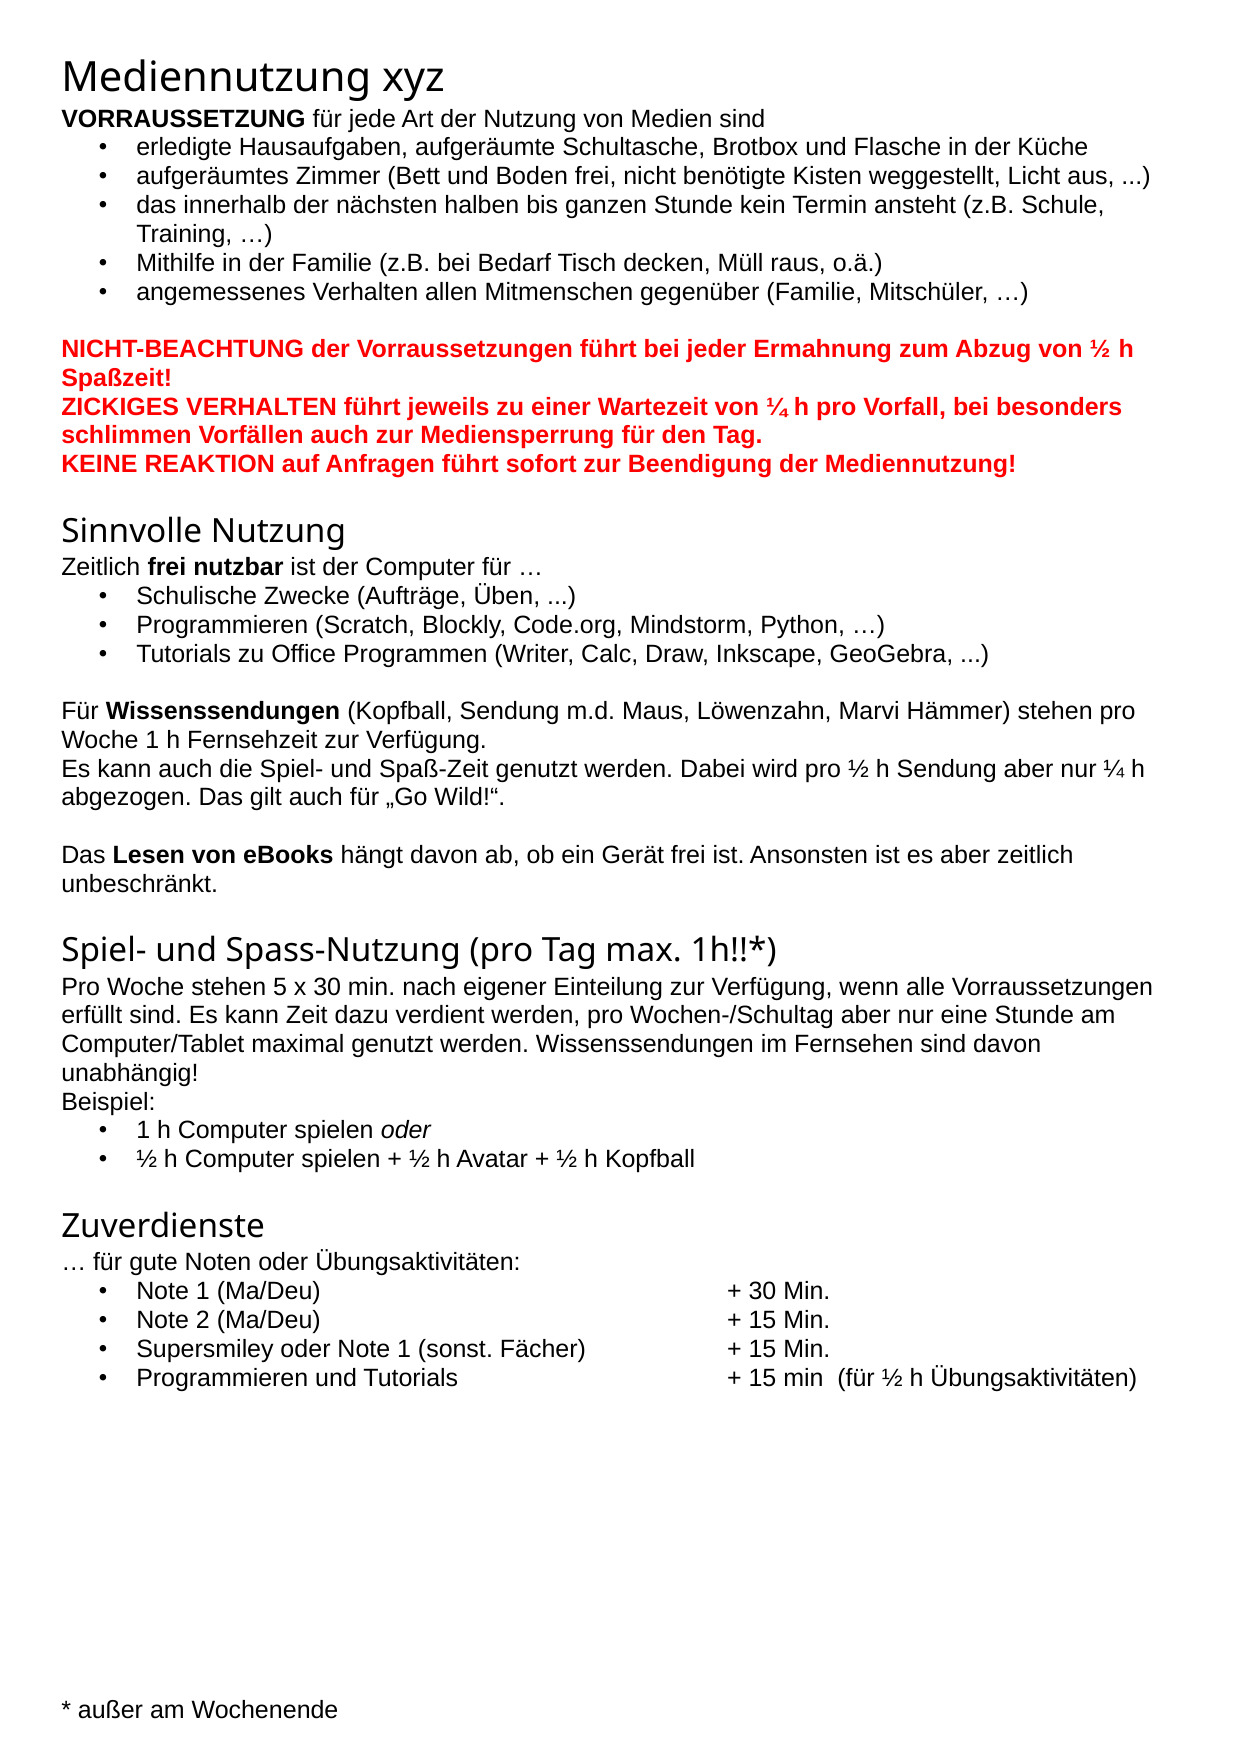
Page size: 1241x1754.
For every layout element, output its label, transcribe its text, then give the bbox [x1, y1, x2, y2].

list Supersmiley oder Note 1 (sonst. Fächer) + 15 Min. [98, 1334, 1183, 1362]
list Programmieren (Scratch, Blockly, Code.org, Mindstorm, Python, …) [98, 610, 1183, 638]
text … für gute Noten oder Übungsaktivitäten: [61, 1247, 1183, 1276]
list Mithilfe in der Familie (z.B. bei Bedarf Tisch decken, Müll raus, o.ä.) [98, 248, 1183, 277]
list erledigte Hausaufgaben, aufgeräumte Schultasche, Brotbox und Flasche in der Küche [98, 132, 1183, 161]
text KEINE REAKTION auf Anfragen führt sofort zur Beendigung der Mediennutzung! [61, 449, 1183, 478]
list Tutorials zu Office Programmen (Writer, Calc, Draw, Inkscape, GeoGebra, ...) [98, 638, 1183, 667]
list Programmieren und Tutorials + 15 min (für ½ h Übungsaktivitäten) [98, 1362, 1183, 1391]
list Note 2 (Ma/Deu) + 15 Min. [98, 1305, 1183, 1334]
list aufgeräumtes Zimmer (Bett und Boden frei, nicht benötigte Kisten weggestellt, Licht aus, ...) [98, 161, 1183, 190]
text Das Lesen von eBooks hängt davon ab, ob ein Gerät frei ist. Ansonsten ist es aber zeitlich unbeschränkt. [61, 840, 1183, 897]
list das innerhalb der nächsten halben bis ganzen Stunde kein Termin ansteht (z.B. Schule, Training, …) [98, 190, 1183, 248]
list ½ h Computer spielen + ½ h Avatar + ½ h Kopfball [98, 1144, 1183, 1173]
text Für Wissenssendungen (Kopfball, Sendung m.d. Maus, Löwenzahn, Marvi Hämmer) stehen pro Woche 1 h Fernsehzeit zur Verfügung. [61, 696, 1183, 754]
text Sinnvolle Nutzung [61, 507, 1183, 552]
text Zeitlich frei nutzbar ist der Computer für … [61, 552, 1183, 581]
text ZICKIGES VERHALTEN führt jeweils zu einer Wartezeit von ¼ h pro Vorfall, bei besonders schlimmen Vorfällen auch zur Mediensperrung für den Tag. [61, 392, 1183, 449]
text Es kann auch die Spiel- und Spaß-Zeit genutzt werden. Dabei wird pro ½ h Sendung aber nur ¼ h abgezogen. Das gilt auch für „Go Wild!“. [61, 754, 1183, 811]
text Pro Woche stehen 5 x 30 min. nach eigener Einteilung zur Verfügung, wenn alle Vorraussetzungen erfüllt sind. Es kann Zeit dazu verdient werden, pro Wochen-/Schultag aber nur eine Stunde am Computer/Tablet maximal genutzt werden. Wissenssendungen im Fernsehen sind davon unabhängig! [61, 972, 1183, 1087]
text Beispiel: [61, 1087, 1183, 1115]
list Schulische Zwecke (Aufträge, Üben, ...) [98, 581, 1183, 610]
text Spiel- und Spass-Nutzung (pro Tag max. 1h!!*) [61, 926, 1183, 972]
text Mediennutzung xyz [61, 47, 1183, 104]
text NICHT-BEACHTUNG der Vorraussetzungen führt bei jeder Ermahnung zum Abzug von ½ h Spaßzeit! [61, 334, 1183, 392]
list angemessenes Verhalten allen Mitmenschen gegenüber (Familie, Mitschüler, …) [98, 277, 1183, 305]
list 1 h Computer spielen oder [98, 1115, 1183, 1144]
list Note 1 (Ma/Deu) + 30 Min. [98, 1276, 1183, 1305]
text Zuverdienste [61, 1202, 1183, 1247]
text VORRAUSSETZUNG für jede Art der Nutzung von Medien sind [61, 104, 1183, 132]
